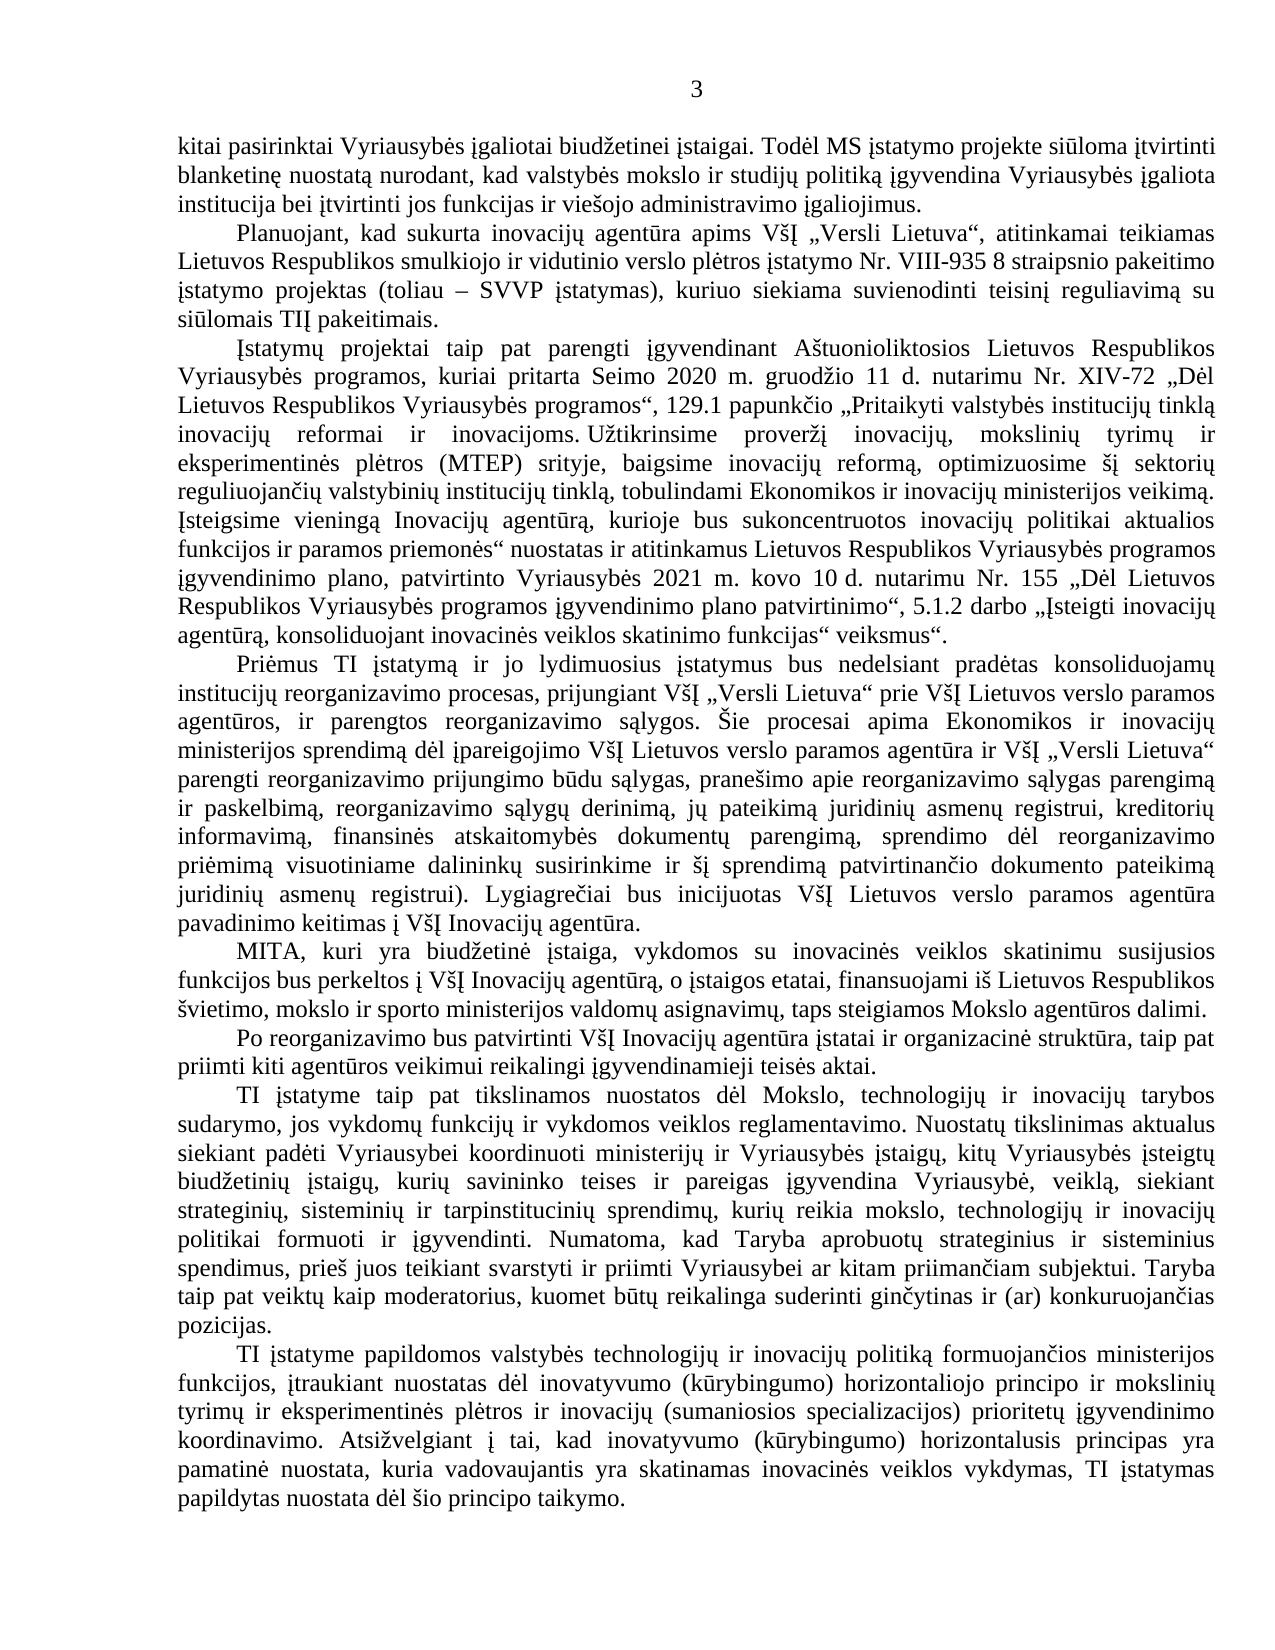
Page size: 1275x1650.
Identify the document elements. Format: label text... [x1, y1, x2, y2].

text Priėmus TI įstatymą ir jo lydimuosius įstatymus bus nedelsiant pradėtas konsoliduojamų institucijų reorganizavimo procesas, prijungiant VšĮ „Versli Lietuva“ prie VšĮ Lietuvos verslo paramos agentūros, ir parengtos reorganizavimo sąlygos. Šie procesai apima Ekonomikos ir inovacijų ministerijos sprendimą dėl įpareigojimo VšĮ Lietuvos verslo paramos agentūra ir VšĮ „Versli Lietuva“ parengti reorganizavimo prijungimo būdu sąlygas, pranešimo apie reorganizavimo sąlygas parengimą ir paskelbimą, reorganizavimo sąlygų derinimą, jų pateikimą juridinių asmenų registrui, kreditorių informavimą, finansinės atskaitomybės dokumentų parengimą, sprendimo dėl reorganizavimo priėmimą visuotiniame dalininkų susirinkime ir šį sprendimą patvirtinančio dokumento pateikimą juridinių asmenų registrui). Lygiagrečiai bus inicijuotas VšĮ Lietuvos verslo paramos agentūra pavadinimo keitimas į VšĮ Inovacijų agentūra. [177, 649, 1216, 936]
text Po reorganizavimo bus patvirtinti VšĮ Inovacijų agentūra įstatai ir organizacinė struktūra, taip pat priimti kiti agentūros veikimui reikalingi įgyvendinamieji teisės aktai. [177, 1023, 1216, 1080]
text Planuojant, kad sukurta inovacijų agentūra apims VšĮ „Versli Lietuva“, atitinkamai teikiamas Lietuvos Respublikos smulkiojo ir vidutinio verslo plėtros įstatymo Nr. VIII-935 8 straipsnio pakeitimo įstatymo projektas (toliau – SVVP įstatymas), kuriuo siekiama suvienodinti teisinį reguliavimą su siūlomais TIĮ pakeitimais. [177, 218, 1216, 333]
text TI įstatyme papildomos valstybės technologijų ir inovacijų politiką formuojančios ministerijos funkcijos, įtraukiant nuostatas dėl inovatyvumo (kūrybingumo) horizontaliojo principo ir mokslinių tyrimų ir eksperimentinės plėtros ir inovacijų (sumaniosios specializacijos) prioritetų įgyvendinimo koordinavimo. Atsižvelgiant į tai, kad inovatyvumo (kūrybingumo) horizontalusis principas yra pamatinė nuostata, kuria vadovaujantis yra skatinamas inovacinės veiklos vykdymas, TI įstatymas papildytas nuostata dėl šio principo taikymo. [177, 1339, 1216, 1511]
text TI įstatyme taip pat tikslinamos nuostatos dėl Mokslo, technologijų ir inovacijų tarybos sudarymo, jos vykdomų funkcijų ir vykdomos veiklos reglamentavimo. Nuostatų tikslinimas aktualus siekiant padėti Vyriausybei koordinuoti ministerijų ir Vyriausybės įstaigų, kitų Vyriausybės įsteigtų biudžetinių įstaigų, kurių savininko teises ir pareigas įgyvendina Vyriausybė, veiklą, siekiant strateginių, sisteminių ir tarpinstitucinių sprendimų, kurių reikia mokslo, technologijų ir inovacijų politikai formuoti ir įgyvendinti. Numatoma, kad Taryba aprobuotų strateginius ir sisteminius spendimus, prieš juos teikiant svarstyti ir priimti Vyriausybei ar kitam priimančiam subjektui. Taryba taip pat veiktų kaip moderatorius, kuomet būtų reikalinga suderinti ginčytinas ir (ar) konkuruojančias pozicijas. [177, 1080, 1216, 1339]
text MITA, kuri yra biudžetinė įstaiga, vykdomos su inovacinės veiklos skatinimu susijusios funkcijos bus perkeltos į VšĮ Inovacijų agentūrą, o įstaigos etatai, finansuojami iš Lietuvos Respublikos švietimo, mokslo ir sporto ministerijos valdomų asignavimų, taps steigiamos Mokslo agentūros dalimi. [177, 936, 1216, 1023]
text Įstatymų projektai taip pat parengti įgyvendinant Aštuonioliktosios Lietuvos Respublikos Vyriausybės programos, kuriai pritarta Seimo 2020 m. gruodžio 11 d. nutarimu Nr. XIV-72 „Dėl Lietuvos Respublikos Vyriausybės programos“, 129.1 papunkčio „Pritaikyti valstybės institucijų tinklą inovacijų reformai ir inovacijoms. Užtikrinsime proveržį inovacijų, mokslinių tyrimų ir eksperimentinės plėtros (MTEP) srityje, baigsime inovacijų reformą, optimizuosime šį sektorių reguliuojančių valstybinių institucijų tinklą, tobulindami Ekonomikos ir inovacijų ministerijos veikimą. Įsteigsime vieningą Inovacijų agentūrą, kurioje bus sukoncentruotos inovacijų politikai aktualios funkcijos ir paramos priemonės“ nuostatas ir atitinkamus Lietuvos Respublikos Vyriausybės programos įgyvendinimo plano, patvirtinto Vyriausybės 2021 m. kovo 10 d. nutarimu Nr. 155 „Dėl Lietuvos Respublikos Vyriausybės programos įgyvendinimo plano patvirtinimo“, 5.1.2 darbo „Įsteigti inovacijų agentūrą, konsoliduojant inovacinės veiklos skatinimo funkcijas“ veiksmus“. [177, 333, 1216, 649]
text kitai pasirinktai Vyriausybės įgaliotai biudžetinei įstaigai. Todėl MS įstatymo projekte siūloma įtvirtinti blanketinę nuostatą nurodant, kad valstybės mokslo ir studijų politiką įgyvendina Vyriausybės įgaliota institucija bei įtvirtinti jos funkcijas ir viešojo administravimo įgaliojimus. [177, 131, 1216, 218]
